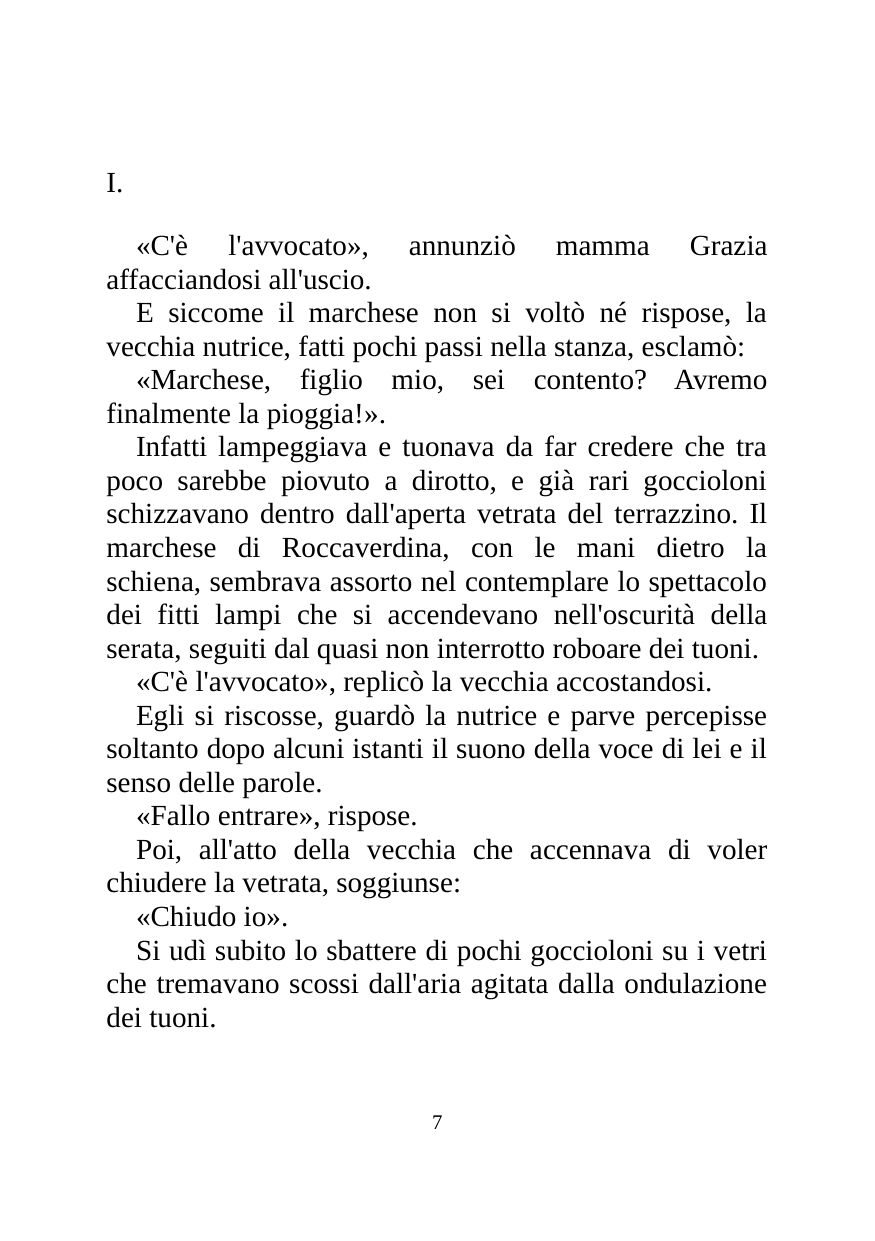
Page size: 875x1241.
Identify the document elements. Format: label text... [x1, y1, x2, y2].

text «Marchese, figlio mio, sei contento? Avremo finalmente la pioggia!». [106, 362, 768, 429]
subtitle I. [106, 165, 768, 199]
text Egli si riscosse, guardò la nutrice e parve percepisse soltanto dopo alcuni istanti il suono della voce di lei e il senso delle parole. [106, 698, 768, 798]
text «Chiudo io». [106, 899, 768, 933]
text E siccome il marchese non si voltò né rispose, la vecchia nutrice, fatti pochi passi nella stanza, esclamò: [106, 295, 768, 362]
text «C'è l'avvocato», replicò la vecchia accostandosi. [106, 664, 768, 698]
text Infatti lampeggiava e tuonava da far credere che tra poco sarebbe piovuto a dirotto, e già rari goccioloni schizzavano dentro dall'aperta vetrata del terrazzino. Il marchese di Roccaverdina, con le mani dietro la schiena, sembrava assorto nel contemplare lo spettacolo dei fitti lampi che si accendevano nell'oscurità della serata, seguiti dal quasi non interrotto roboare dei tuoni. [106, 429, 768, 664]
text Poi, all'atto della vecchia che accennava di voler chiudere la vetrata, soggiunse: [106, 832, 768, 899]
text «C'è l'avvocato», annunziò mamma Grazia affacciandosi all'uscio. [106, 228, 768, 295]
text Si udì subito lo sbattere di pochi goccioloni su i vetri che tremavano scossi dall'aria agitata dalla ondulazione dei tuoni. [106, 933, 768, 1033]
text «Fallo entrare», rispose. [106, 798, 768, 832]
